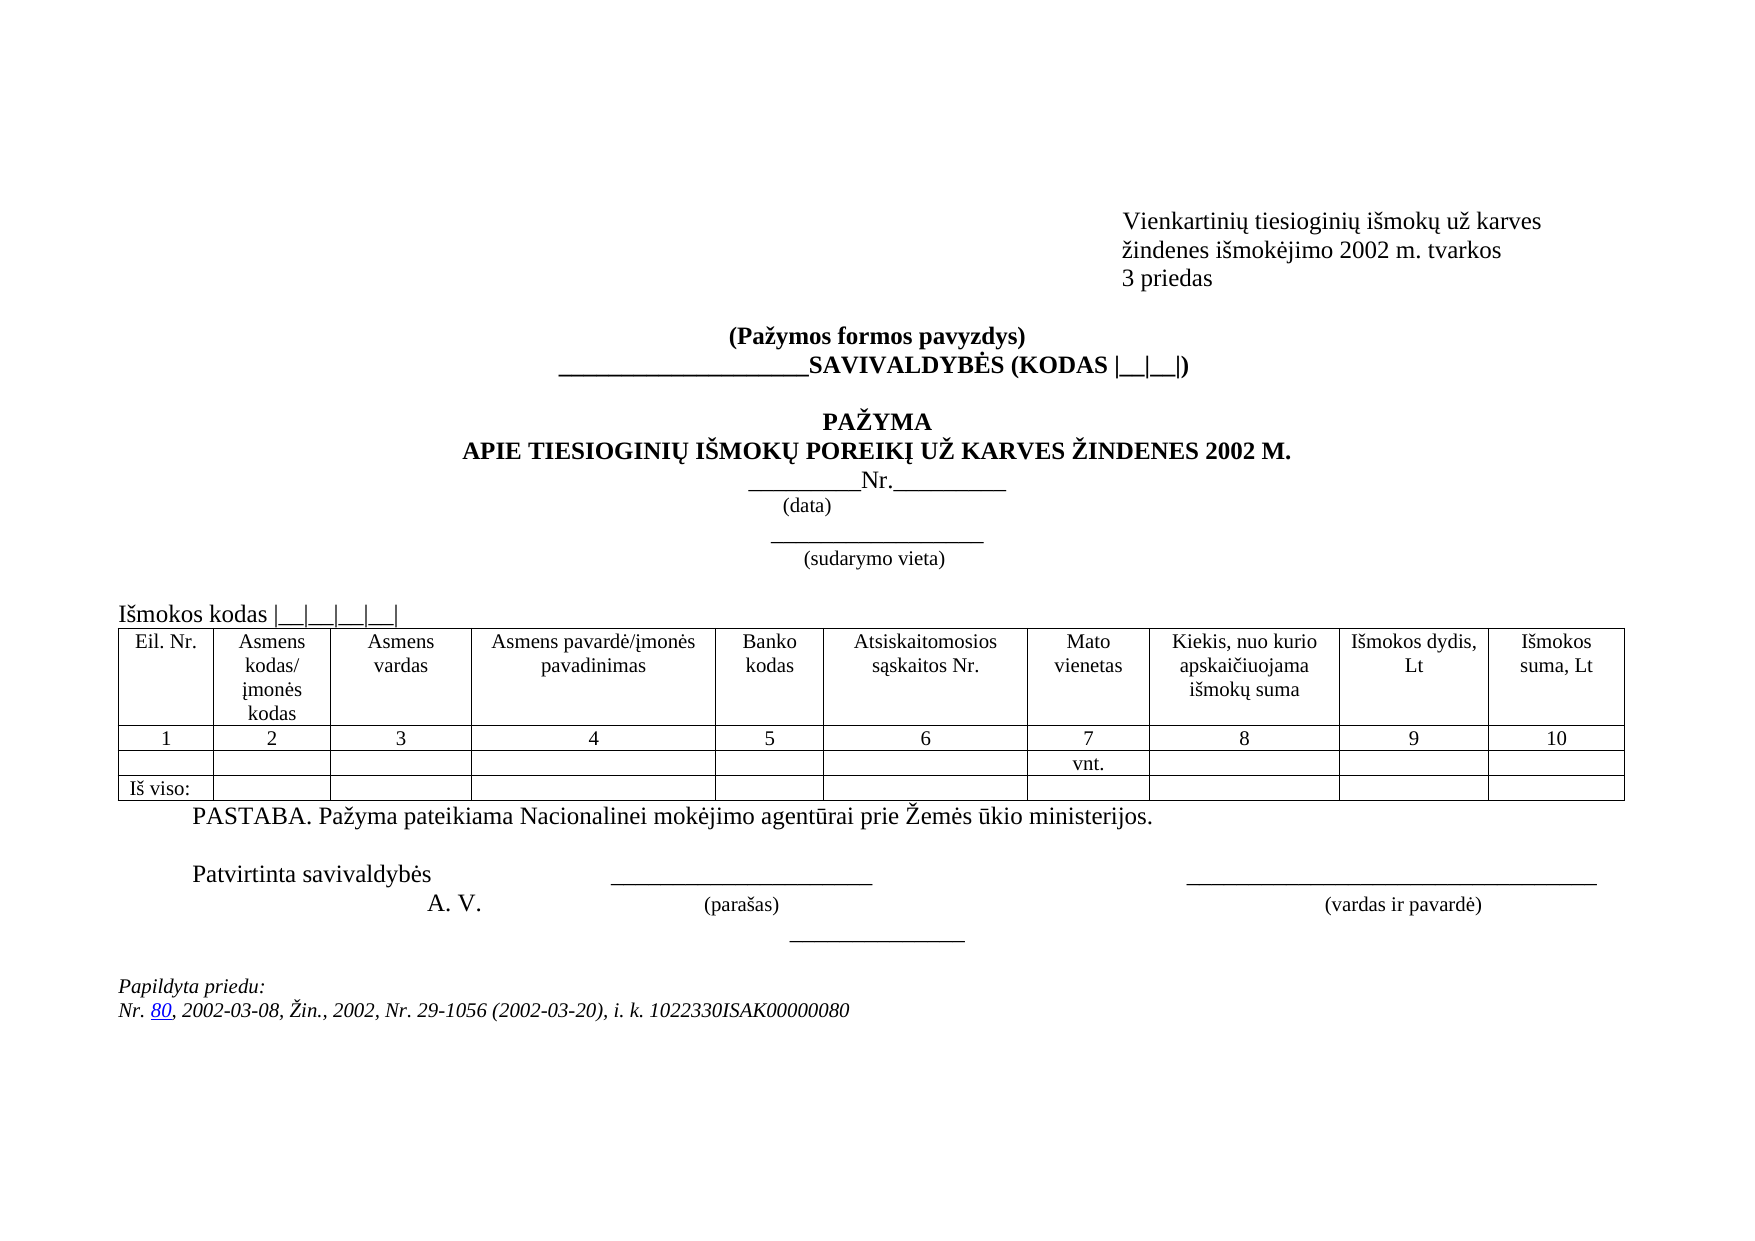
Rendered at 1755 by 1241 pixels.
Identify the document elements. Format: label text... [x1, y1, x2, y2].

table_cell [331, 776, 471, 800]
table_header Asmens pavardė/įmonės pavadinimas [472, 629, 715, 725]
table_cell [716, 776, 823, 800]
table_header Išmokos dydis, Lt [1340, 629, 1488, 725]
table_cell 3 [331, 726, 471, 750]
table_cell [824, 751, 1027, 775]
text (data) [118, 493, 1636, 517]
text _________________ [118, 517, 1636, 546]
text 3 priedas [118, 263, 1636, 292]
table_cell [1489, 776, 1624, 800]
text ______________ [118, 916, 1636, 945]
table_cell [472, 751, 715, 775]
table_cell [824, 776, 1027, 800]
text Vienkartinių tiesioginių išmokų už karves [1122, 206, 1636, 235]
table_header Asmens vardas [331, 629, 471, 725]
table_header Eil. Nr. [119, 629, 213, 725]
table_cell [1340, 776, 1488, 800]
text Patvirtinta savivaldybės [118, 859, 1636, 888]
table_cell [119, 751, 213, 775]
table_header Kiekis, nuo kurio apskaičiuojama išmokų suma [1150, 629, 1339, 725]
table_cell [1150, 751, 1339, 775]
table_cell [214, 776, 330, 800]
table_cell [1028, 776, 1149, 800]
table_cell [1340, 751, 1488, 775]
text Išmokos kodas |__|__|__|__| [118, 599, 1636, 628]
table_cell [1150, 776, 1339, 800]
text _________Nr._________ [118, 465, 1636, 493]
text žindenes išmokėjimo 2002 m. tvarkos [118, 235, 1636, 263]
table_cell 8 [1150, 726, 1339, 750]
table_cell Iš viso: [119, 776, 213, 800]
table_header Banko kodas [716, 629, 823, 725]
table_cell vnt. [1028, 751, 1149, 775]
text PASTABA. Pažyma pateikiama Nacionalinei mokėjimo agentūrai prie Žemės ūkio ministerijos. [118, 801, 1636, 830]
table_cell 1 [119, 726, 213, 750]
table_cell 5 [716, 726, 823, 750]
table_cell [472, 776, 715, 800]
table_cell [331, 751, 471, 775]
table_cell 9 [1340, 726, 1488, 750]
table_cell 4 [472, 726, 715, 750]
text Papildyta priedu: [118, 974, 1636, 998]
table_cell 7 [1028, 726, 1149, 750]
text (sudarymo vieta) [118, 546, 1636, 570]
table_cell 2 [214, 726, 330, 750]
table_header Asmens kodas/ įmonės kodas [214, 629, 330, 725]
table_cell [214, 751, 330, 775]
table_cell 6 [824, 726, 1027, 750]
table_cell [1489, 751, 1624, 775]
text PAŽYMA [118, 407, 1636, 436]
table_cell 10 [1489, 726, 1624, 750]
table_cell [716, 751, 823, 775]
table_header Mato vienetas [1028, 629, 1149, 725]
text Nr. 80, 2002-03-08, Žin., 2002, Nr. 29-1056 (2002-03-20), i. k. 1022330ISAK00000080 [118, 998, 1636, 1022]
table_header Išmokos suma, Lt [1489, 629, 1624, 725]
text ____________________SAVIVALDYBĖS (KODAS |__|__|) [118, 350, 1636, 378]
table_header Atsiskaitomosios sąskaitos Nr. [824, 629, 1027, 725]
text A. V. (parašas) (vardas ir pavardė) [118, 888, 1636, 916]
text (Pažymos formos pavyzdys) [118, 321, 1636, 350]
text APIE TIESIOGINIŲ IŠMOKŲ POREIKĮ UŽ KARVES ŽINDENES 2002 M. [118, 436, 1636, 465]
